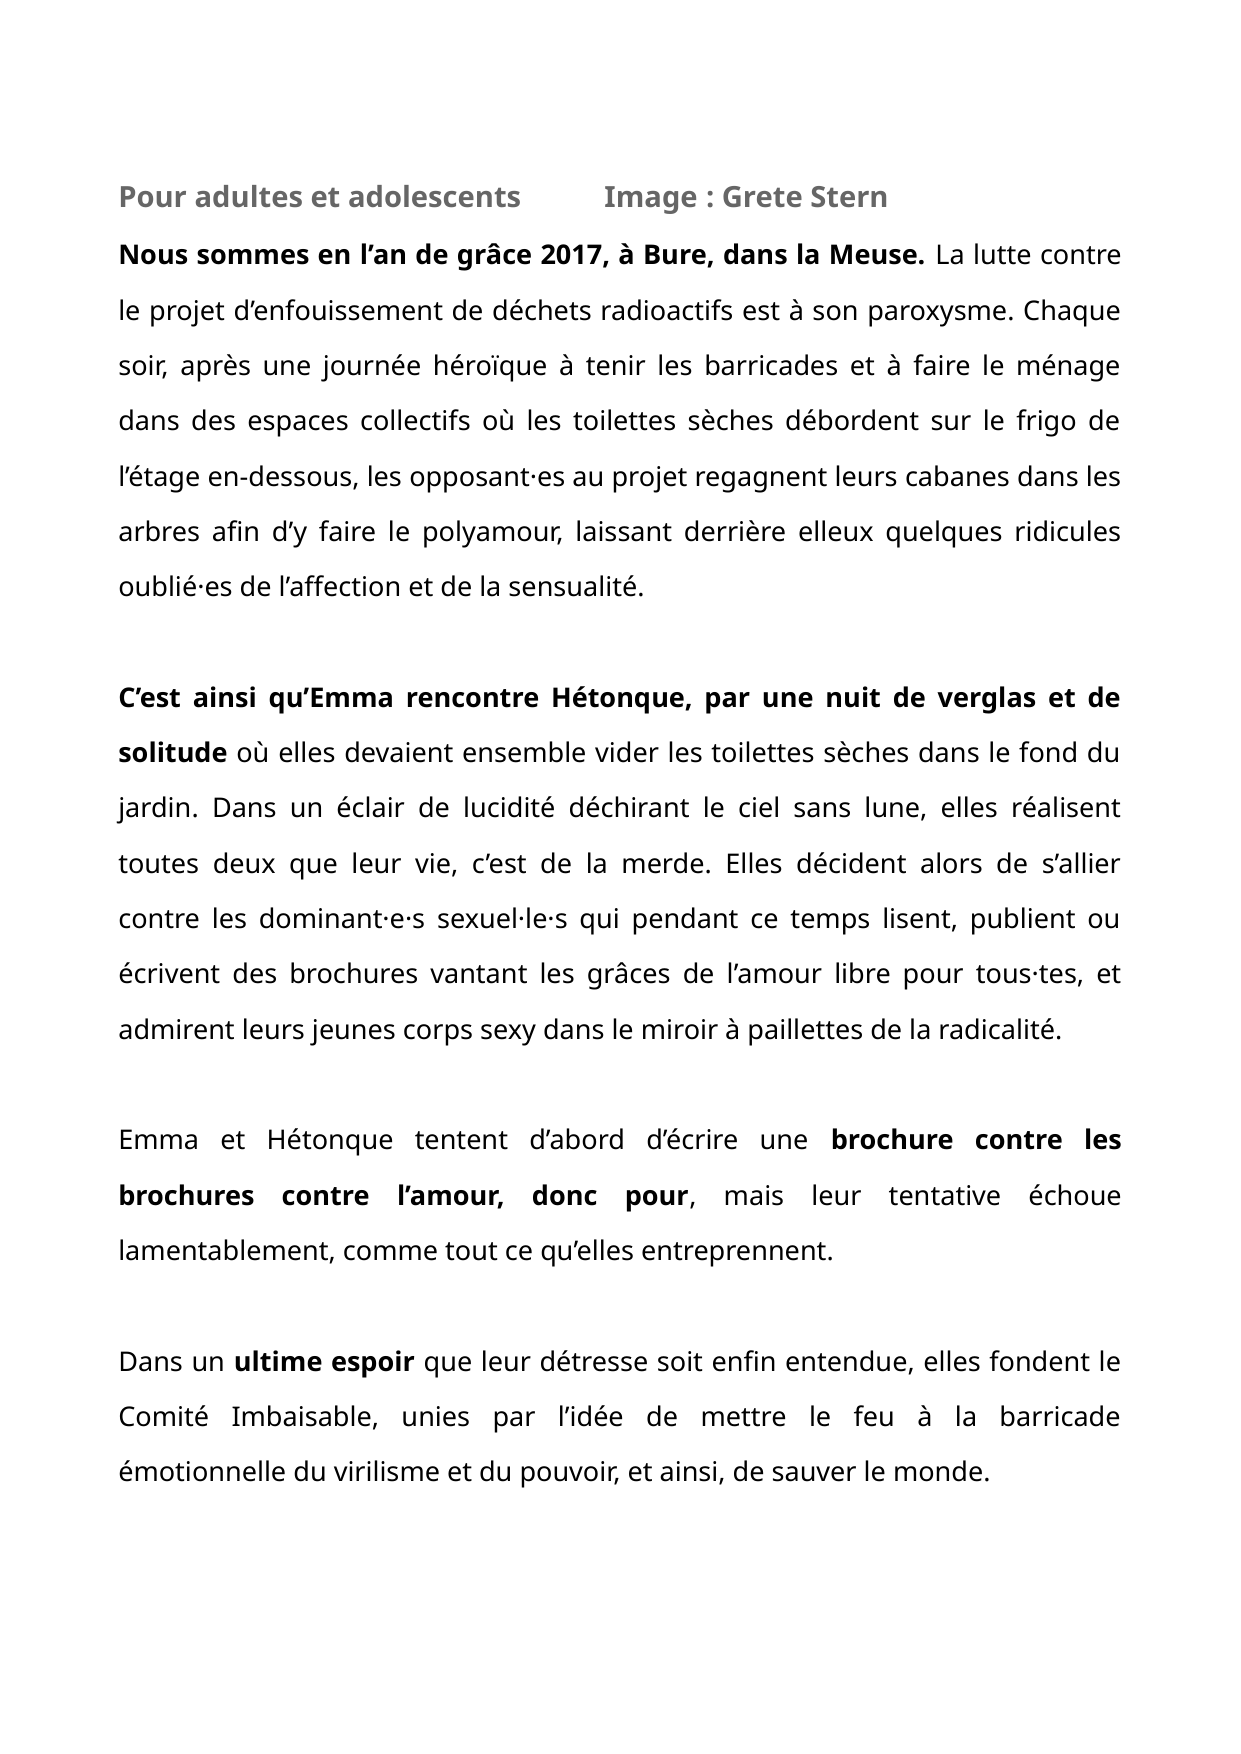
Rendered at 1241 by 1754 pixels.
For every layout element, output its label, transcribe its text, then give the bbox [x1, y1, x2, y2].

text Dans un ultime espoir que leur détresse soit enfin entendue, elles fondent le Comité Imbaisable, unies par l’idée de mettre le feu à la barricade émotionnelle du virilisme et du pouvoir, et ainsi, de sauver le monde. [118, 1342, 1122, 1489]
text Emma et Hétonque tentent d’abord d’écrire une brochure contre les brochures contre l’amour, donc pour, mais leur tentative échoue lamentablement, comme tout ce qu’elles entreprennent. [118, 1121, 1122, 1268]
text C’est ainsi qu’Emma rencontre Hétonque, par une nuit de verglas et de solitude où elles devaient ensemble vider les toilettes sèches dans le fond du jardin. Dans un éclair de lucidité déchirant le ciel sans lune, elles réalisent toutes deux que leur vie, c’est de la merde. Elles décident alors de s’allier contre les dominant·e·s sexuel·le·s qui pendant ce temps lisent, publient ou écrivent des brochures vantant les grâces de l’amour libre pour tous·tes, et admirent leurs jeunes corps sexy dans le miroir à paillettes de la radicalité. [118, 678, 1122, 1047]
text Pour adultes et adolescents Image : Grete Stern [118, 176, 1122, 216]
text Nous sommes en l’an de grâce 2017, à Bure, dans la Meuse. La lutte contre le projet d’enfouissement de déchets radioactifs est à son paroxysme. Chaque soir, après une journée héroïque à tenir les barricades et à faire le ménage dans des espaces collectifs où les toilettes sèches débordent sur le frigo de l’étage en-dessous, les opposant·es au projet regagnent leurs cabanes dans les arbres afin d’y faire le polyamour, laissant derrière elleux quelques ridicules oublié·es de l’affection et de la sensualité. [118, 236, 1122, 604]
